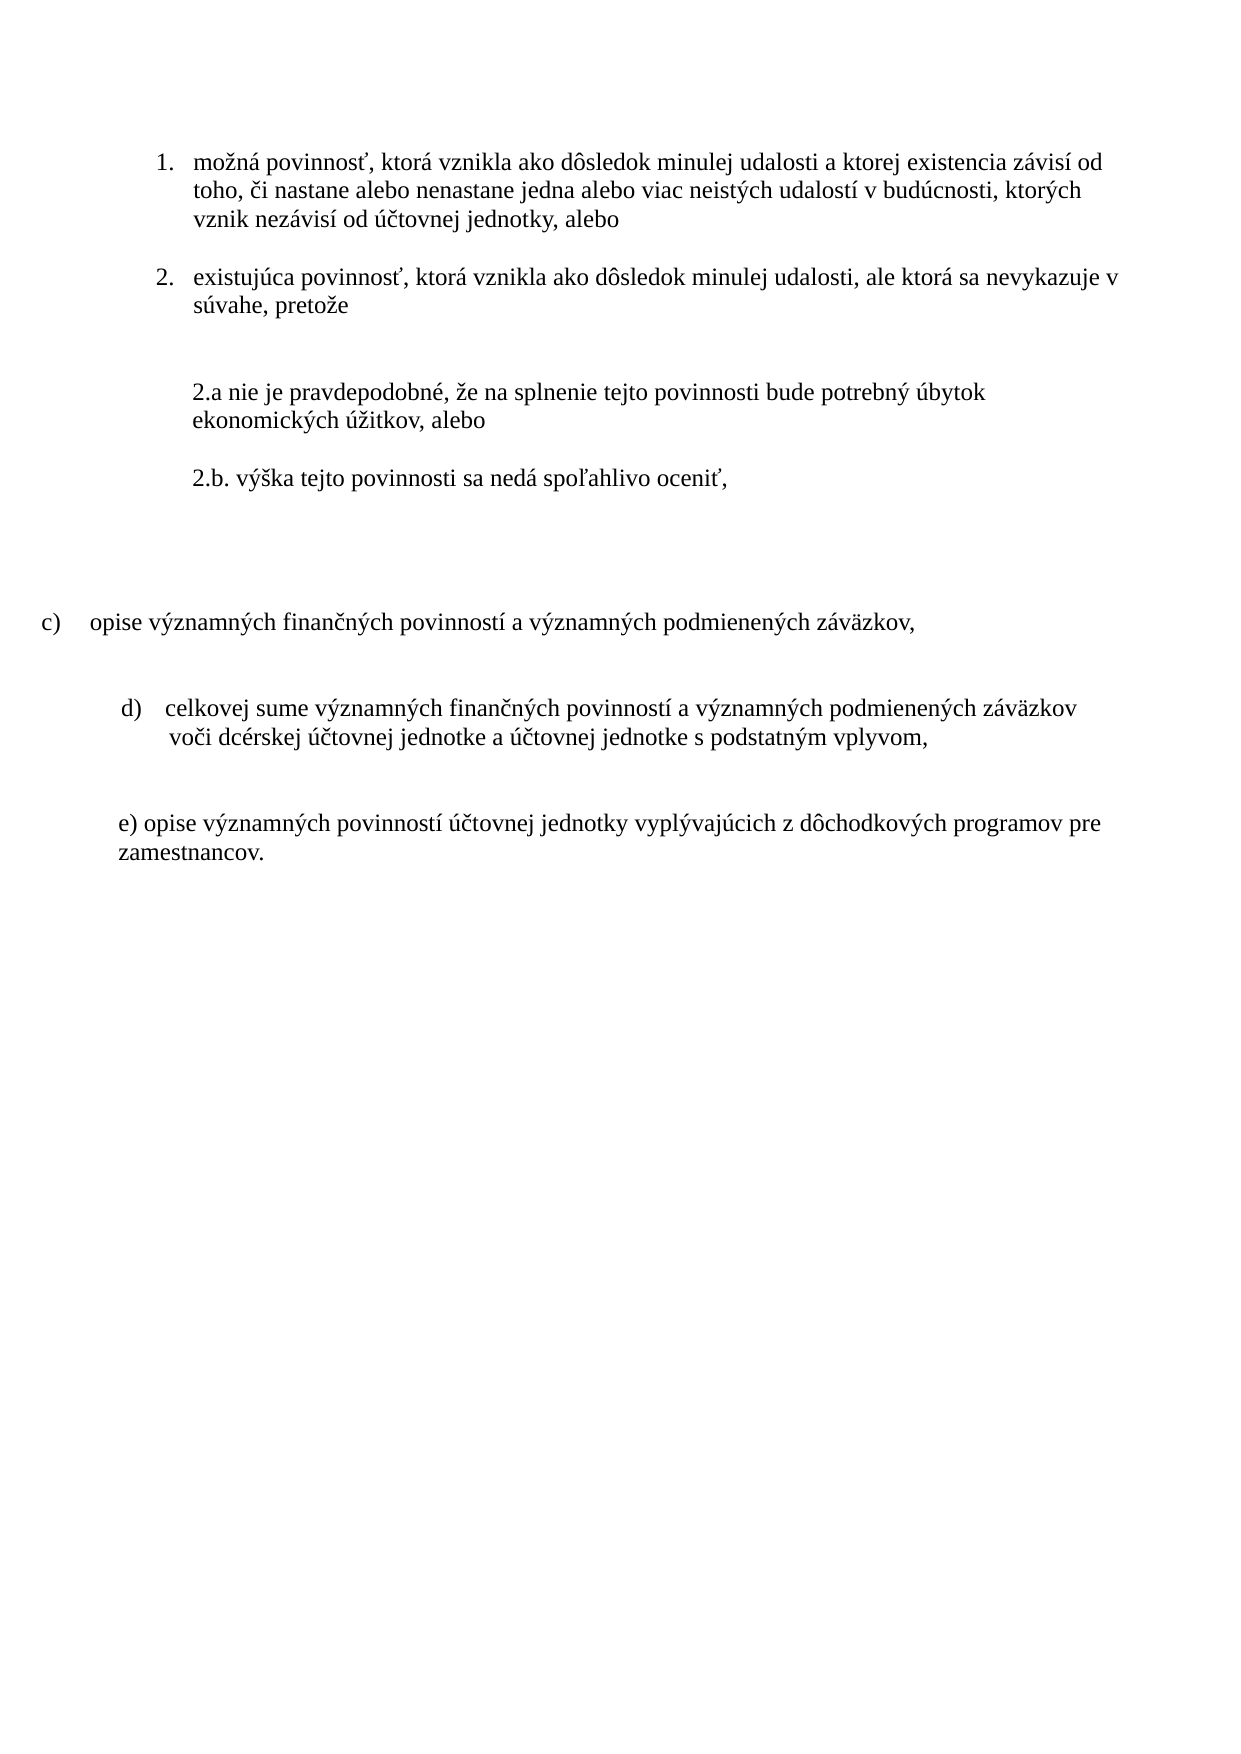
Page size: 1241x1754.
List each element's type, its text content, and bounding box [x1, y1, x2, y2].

list možná povinnosť, ktorá vznikla ako dôsledok minulej udalosti a ktorej existencia závisí od toho, či nastane alebo nenastane jedna alebo viac neistých udalostí v budúcnosti, ktorých vznik nezávisí od účtovnej jednotky, alebo [156, 147, 1122, 233]
list existujúca povinnosť, ktorá vznikla ako dôsledok minulej udalosti, ale ktorá sa nevykazuje v súvahe, pretože [156, 262, 1122, 319]
list opise významných finančných povinností a významných podmienených záväzkov, [41, 607, 1122, 636]
list celkovej sume významných finančných povinností a významných podmienených záväzkov voči dcérskej účtovnej jednotke a účtovnej jednotke s podstatným vplyvom, [121, 693, 1122, 751]
text 2.a nie je pravdepodobné, že na splnenie tejto povinnosti bude potrebný úbytok ekonomických úžitkov, alebo [118, 377, 1122, 434]
text 2.b. výška tejto povinnosti sa nedá spoľahlivo oceniť, [118, 463, 1122, 492]
text e) opise významných povinností účtovnej jednotky vyplývajúcich z dôchodkových programov pre zamestnancov. [118, 808, 1122, 866]
